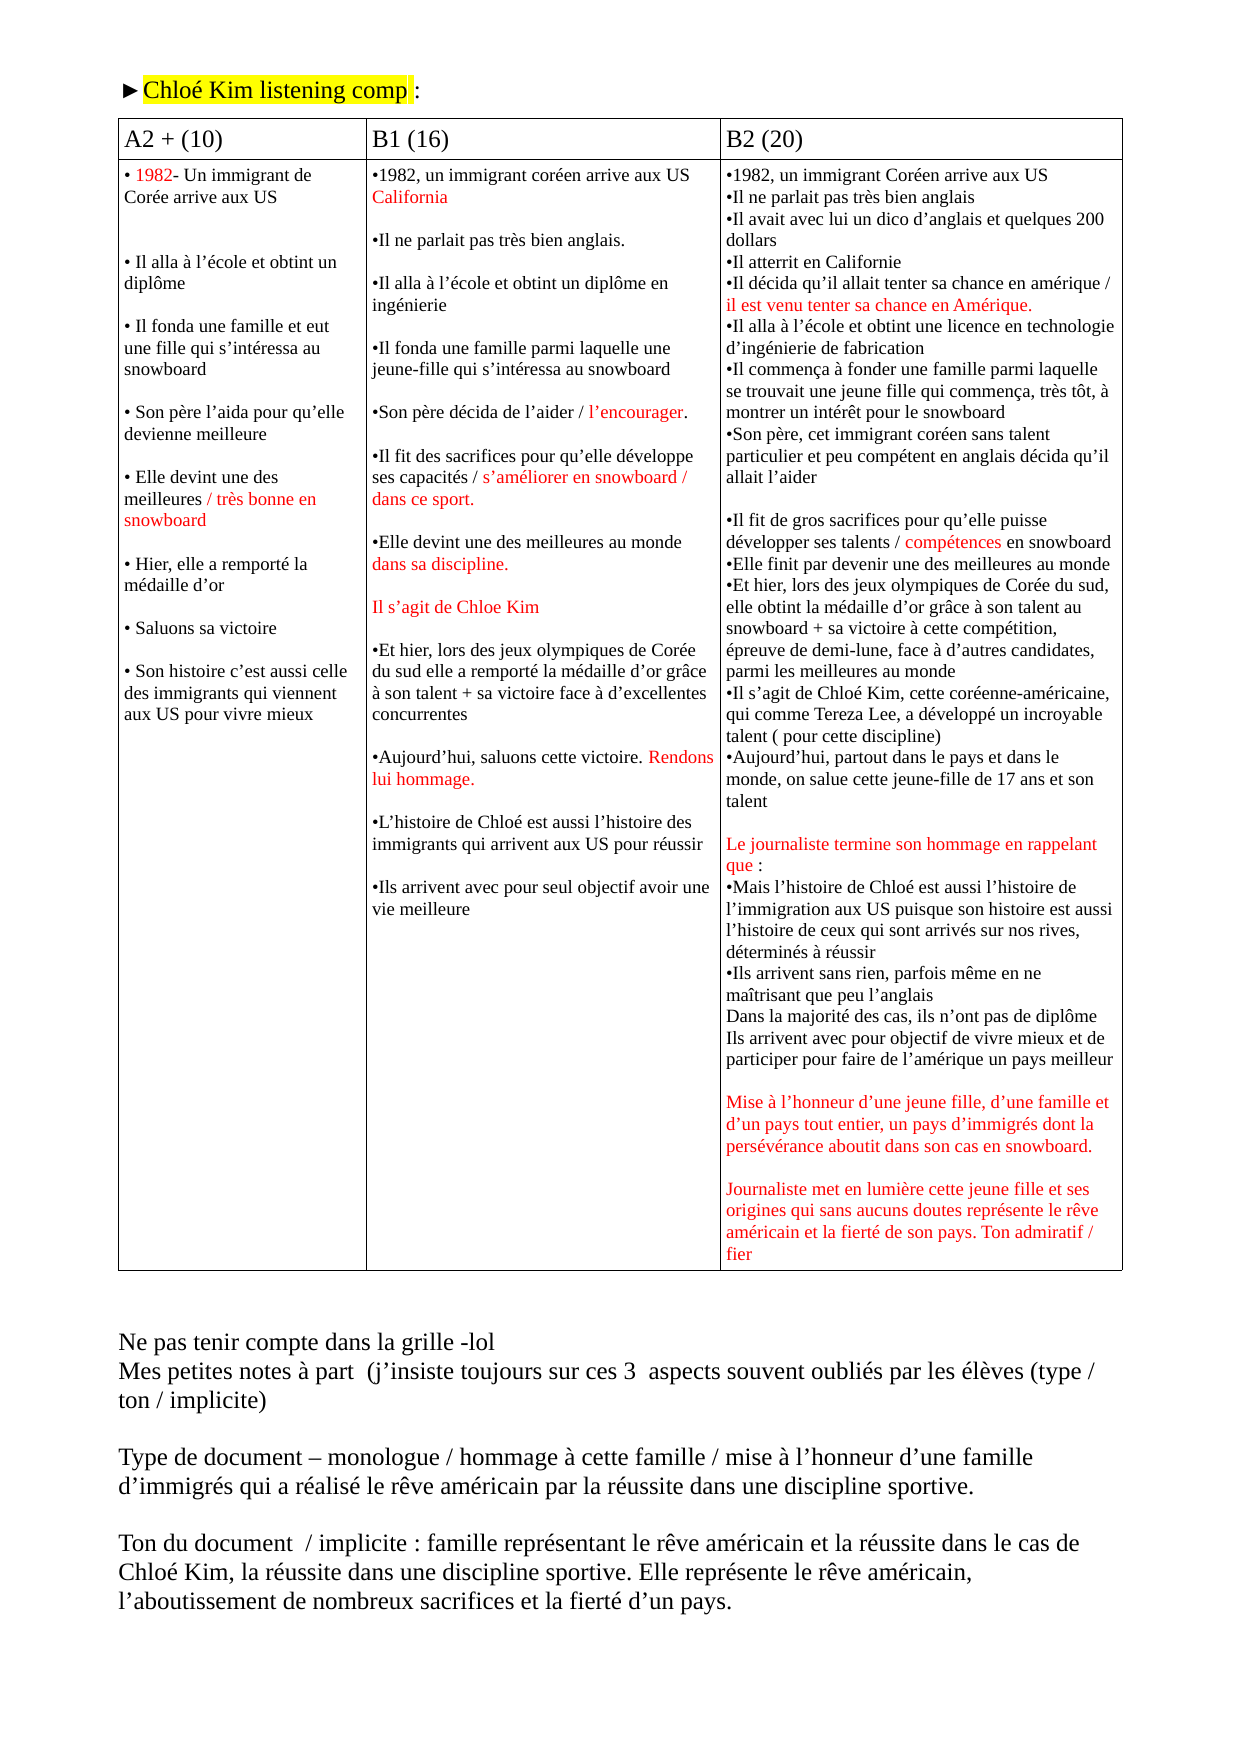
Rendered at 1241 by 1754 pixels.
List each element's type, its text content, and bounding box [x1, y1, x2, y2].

table_header A2 + (10) [119, 119, 366, 158]
table_header B2 (20) [721, 119, 1122, 158]
text Ne pas tenir compte dans la grille -lol [118, 1327, 1122, 1356]
table_cell •1982, un immigrant coréen arrive aux US California •Il ne parlait pas très bien anglais. •Il alla à l’école et obtint un diplôme en ingénierie •Il fonda une famille parmi laquelle une jeune-fille qui s’intéressa au snowboard •Son père décida de l’aider / l’encourager. •Il fit des sacrifices pour qu’elle développe ses capacités / s’améliorer en snowboard / dans ce sport. •Elle devint une des meilleures au monde dans sa discipline. Il s’agit de Chloe Kim •Et hier, lors des jeux olympiques de Corée du sud elle a remporté la médaille d’or grâce à son talent + sa victoire face à d’excellentes concurrentes •Aujourd’hui, saluons cette victoire. Rendons lui hommage. •L’histoire de Chloé est aussi l’histoire des immigrants qui arrivent aux US pour réussir •Ils arrivent avec pour seul objectif avoir une vie meilleure [367, 160, 720, 1270]
text Mes petites notes à part (j’insiste toujours sur ces 3 aspects souvent oubliés par les élèves (type / ton / implicite) [118, 1356, 1122, 1413]
table_cell •1982, un immigrant Coréen arrive aux US •Il ne parlait pas très bien anglais •Il avait avec lui un dico d’anglais et quelques 200 dollars •Il atterrit en Californie •Il décida qu’il allait tenter sa chance en amérique / il est venu tenter sa chance en Amérique. •Il alla à l’école et obtint une licence en technologie d’ingénierie de fabrication •Il commença à fonder une famille parmi laquelle se trouvait une jeune fille qui commença, très tôt, à montrer un intérêt pour le snowboard •Son père, cet immigrant coréen sans talent particulier et peu compétent en anglais décida qu’il allait l’aider •Il fit de gros sacrifices pour qu’elle puisse développer ses talents / compétences en snowboard •Elle finit par devenir une des meilleures au monde •Et hier, lors des jeux olympiques de Corée du sud, elle obtint la médaille d’or grâce à son talent au snowboard + sa victoire à cette compétition, épreuve de demi-lune, face à d’autres candidates, parmi les meilleures au monde •Il s’agit de Chloé Kim, cette coréenne-américaine, qui comme Tereza Lee, a développé un incroyable talent ( pour cette discipline) •Aujourd’hui, partout dans le pays et dans le monde, on salue cette jeune-fille de 17 ans et son talent Le journaliste termine son hommage en rappelant que : •Mais l’histoire de Chloé est aussi l’histoire de l’immigration aux US puisque son histoire est aussi l’histoire de ceux qui sont arrivés sur nos rives, déterminés à réussir •Ils arrivent sans rien, parfois même en ne maîtrisant que peu l’anglais Dans la majorité des cas, ils n’ont pas de diplôme Ils arrivent avec pour objectif de vivre mieux et de participer pour faire de l’amérique un pays meilleur Mise à l’honneur d’une jeune fille, d’une famille et d’un pays tout entier, un pays d’immigrés dont la persévérance aboutit dans son cas en snowboard. Journaliste met en lumière cette jeune fille et ses origines qui sans aucuns doutes représente le rêve américain et la fierté de son pays. Ton admiratif / fier [721, 160, 1122, 1270]
text Type de document – monologue / hommage à cette famille / mise à l’honneur d’une famille d’immigrés qui a réalisé le rêve américain par la réussite dans une discipline sportive. [118, 1442, 1122, 1500]
text Ton du document / implicite : famille représentant le rêve américain et la réussite dans le cas de Chloé Kim, la réussite dans une discipline sportive. Elle représente le rêve américain, l’aboutissement de nombreux sacrifices et la fierté d’un pays. [118, 1528, 1122, 1643]
table_header B1 (16) [367, 119, 720, 158]
table_cell • 1982- Un immigrant de Corée arrive aux US • Il alla à l’école et obtint un diplôme • Il fonda une famille et eut une fille qui s’intéressa au snowboard • Son père l’aida pour qu’elle devienne meilleure • Elle devint une des meilleures / très bonne en snowboard • Hier, elle a remporté la médaille d’or • Saluons sa victoire • Son histoire c’est aussi celle des immigrants qui viennent aux US pour vivre mieux [119, 160, 366, 1270]
